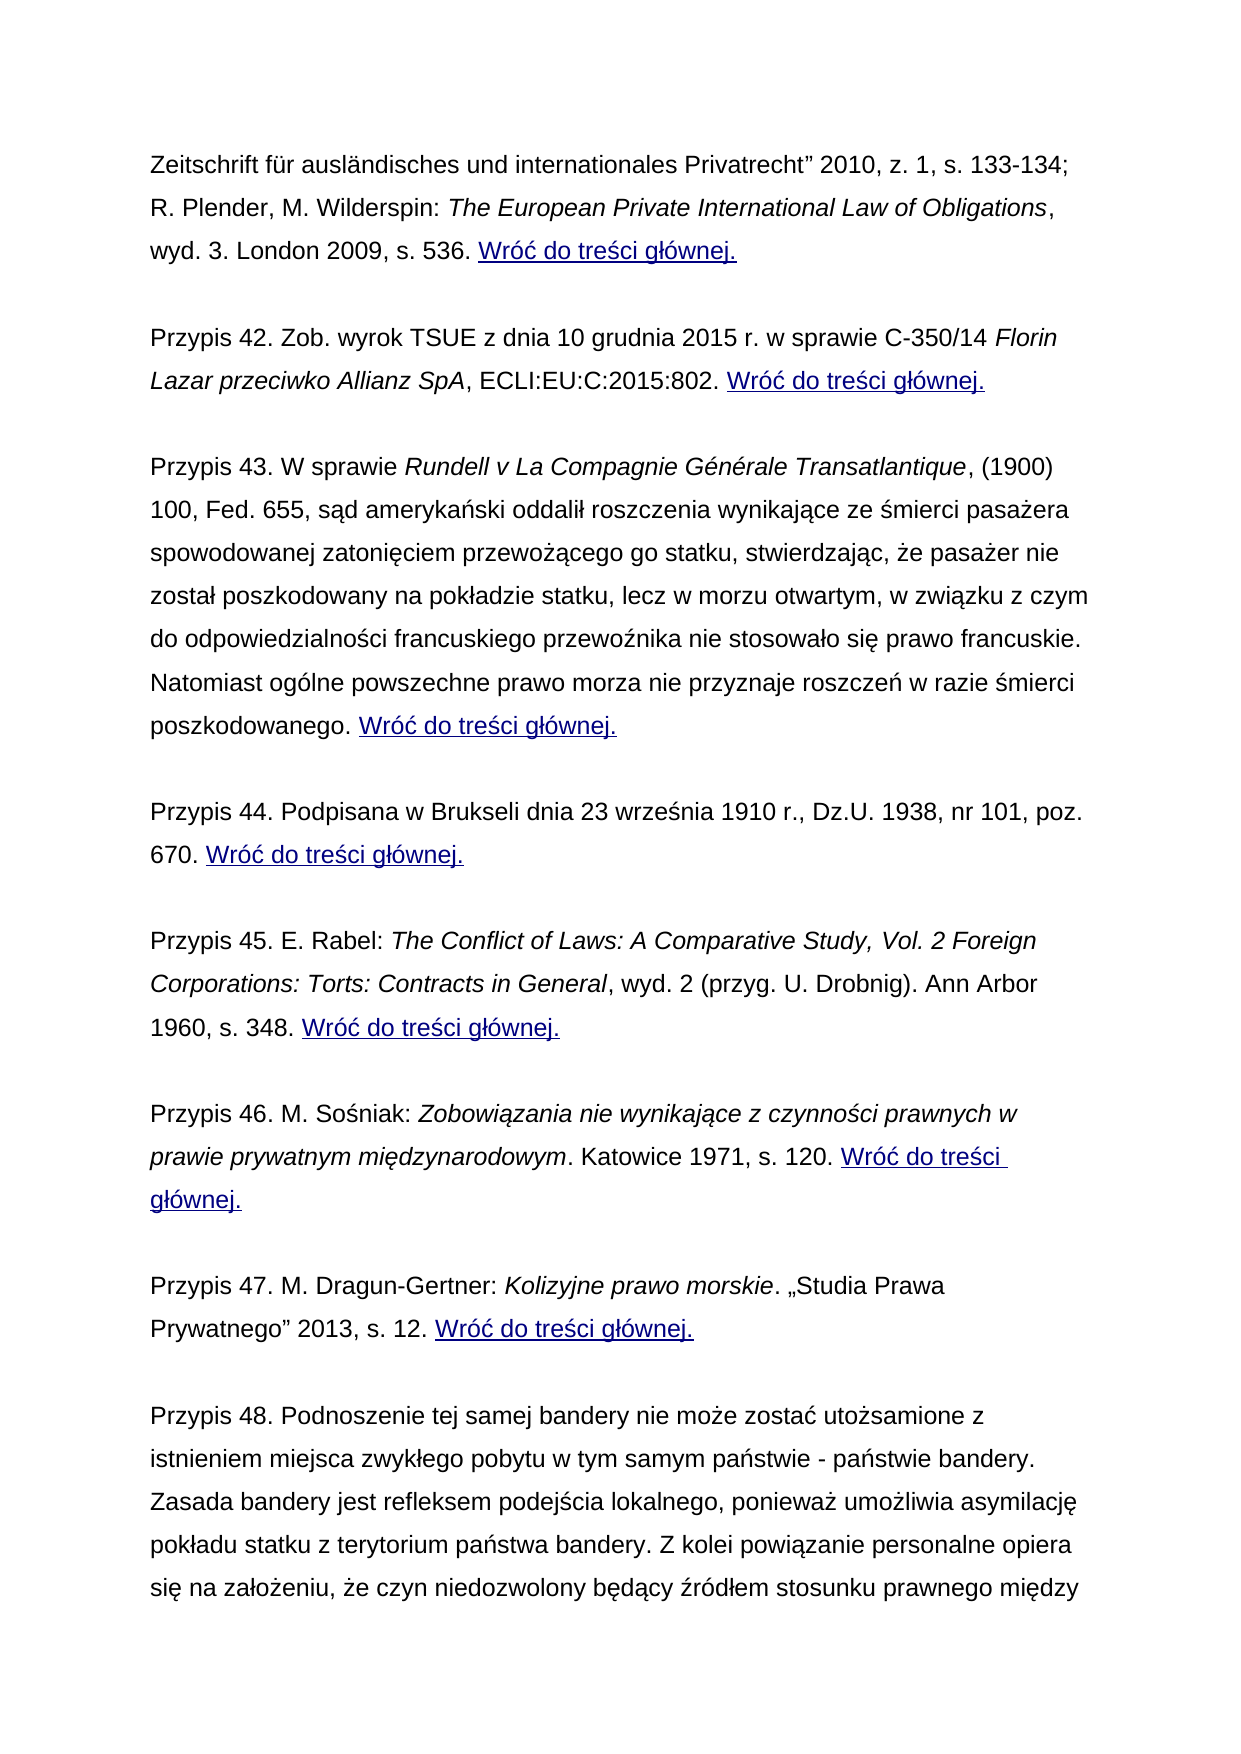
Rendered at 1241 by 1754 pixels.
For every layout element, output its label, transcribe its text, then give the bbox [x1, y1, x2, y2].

text Przypis 47. M. Dragun-Gertner: Kolizyjne prawo morskie. „Studia Prawa Prywatnego” 2013, s. 12. Wróć do treści głównej. [150, 1271, 1090, 1343]
text Przypis 45. E. Rabel: The Conflict of Laws: A Comparative Study, Vol. 2 Foreign Corporations: Torts: Contracts in General, wyd. 2 (przyg. U. Drobnig). Ann Arbor 1960, s. 348. Wróć do treści głównej. [150, 926, 1090, 1041]
text Przypis 44. Podpisana w Brukseli dnia 23 września 1910 r., Dz.U. 1938, nr 101, poz. 670. Wróć do treści głównej. [150, 797, 1090, 869]
text Przypis 42. Zob. wyrok TSUE z dnia 10 grudnia 2015 r. w sprawie C-350/14 Florin Lazar przeciwko Allianz SpA, ECLI:EU:C:2015:802. Wróć do treści głównej. [150, 322, 1090, 394]
text Przypis 43. W sprawie Rundell v La Compagnie Générale Transatlantique, (1900) 100, Fed. 655, sąd amerykański oddalił roszczenia wynikające ze śmierci pasażera spowodowanej zatonięciem przewożącego go statku, stwierdzając, że pasażer nie został poszkodowany na pokładzie statku, lecz w morzu otwartym, w związku z czym do odpowiedzialności francuskiego przewoźnika nie stosowało się prawo francuskie. Natomiast ogólne powszechne prawo morza nie przyznaje roszczeń w razie śmierci poszkodowanego. Wróć do treści głównej. [150, 452, 1090, 739]
text Przypis 48. Podnoszenie tej samej bandery nie może zostać utożsamione z istnieniem miejsca zwykłego pobytu w tym samym państwie - państwie bandery. Zasada bandery jest refleksem podejścia lokalnego, ponieważ umożliwia asymilację pokładu statku z terytorium państwa bandery. Z kolei powiązanie personalne opiera się na założeniu, że czyn niedozwolony będący źródłem stosunku prawnego między [150, 1401, 1090, 1602]
text Zeitschrift für ausländisches und internationales Privatrecht” 2010, z. 1, s. 133-134; R. Plender, M. Wilderspin: The European Private International Law of Obligations, wyd. 3. London 2009, s. 536. Wróć do treści głównej. [150, 150, 1090, 265]
text Przypis 46. M. Sośniak: Zobowiązania nie wynikające z czynności prawnych w prawie prywatnym międzynarodowym. Katowice 1971, s. 120. Wróć do treści głównej. [150, 1099, 1090, 1214]
